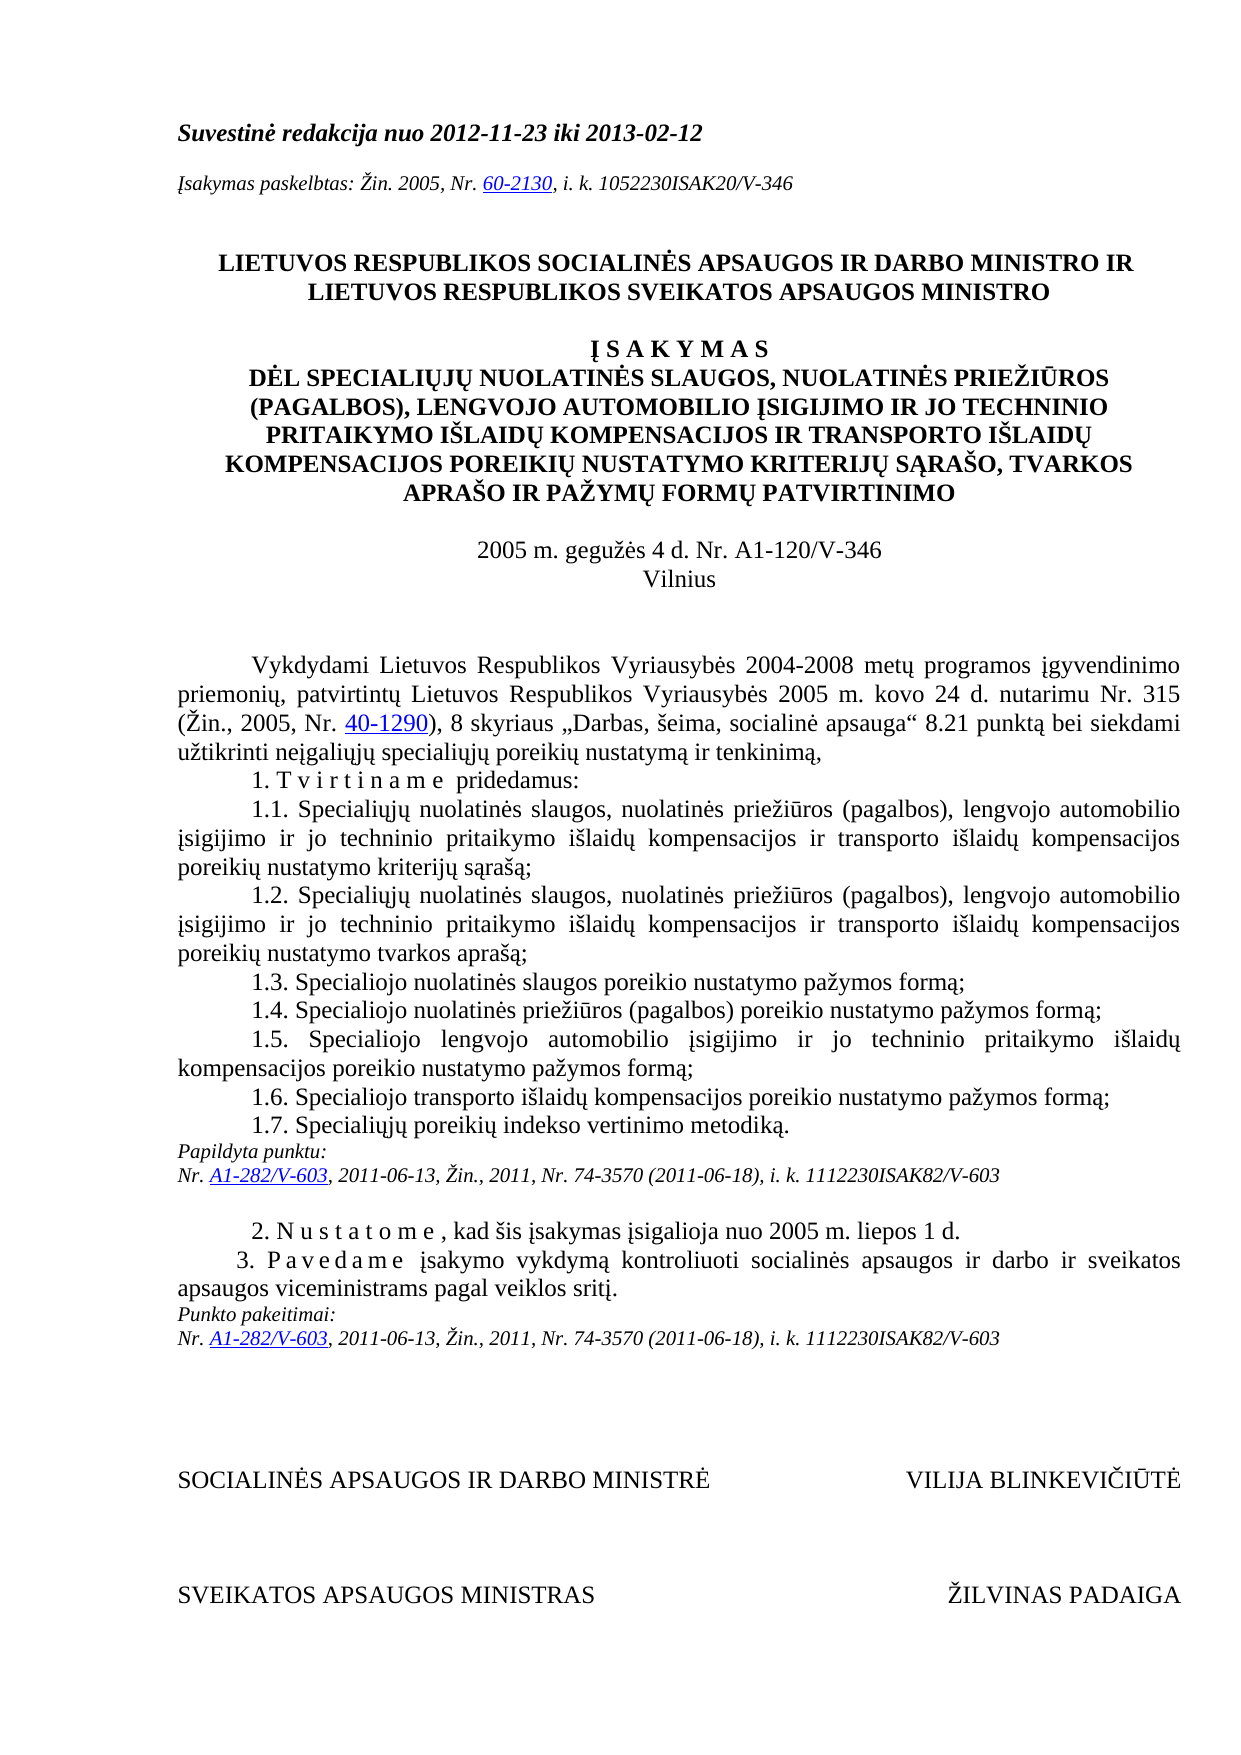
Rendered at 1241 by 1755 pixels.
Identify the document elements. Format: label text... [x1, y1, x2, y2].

text 1.3. Specialiojo nuolatinės slaugos poreikio nustatymo pažymos formą; [177, 967, 1181, 995]
text DĖL SPECIALIŲJŲ NUOLATINĖS SLAUGOS, NUOLATINĖS PRIEŽIŪROS (PAGALBOS), LENGVOJO AUTOMOBILIO ĮSIGIJIMO IR JO TECHNINIO PRITAIKYMO IŠLAIDŲ KOMPENSACIJOS IR TRANSPORTO IŠLAIDŲ KOMPENSACIJOS POREIKIŲ NUSTATYMO KRITERIJŲ SĄRAŠO, TVARKOS APRAŠO IR PAŽYMŲ FORMŲ PATVIRTINIMO [177, 363, 1181, 507]
text 1.2. Specialiųjų nuolatinės slaugos, nuolatinės priežiūros (pagalbos), lengvojo automobilio įsigijimo ir jo techninio pritaikymo išlaidų kompensacijos ir transporto išlaidų kompensacijos poreikių nustatymo tvarkos aprašą; [177, 880, 1181, 967]
text Papildyta punktu: [177, 1139, 1181, 1163]
text Nr. A1-282/V-603, 2011-06-13, Žin., 2011, Nr. 74-3570 (2011-06-18), i. k. 1112230ISAK82/V-603 [177, 1326, 1181, 1350]
text 2005 m. gegužės 4 d. Nr. A1-120/V-346 [177, 535, 1181, 564]
text 1.4. Specialiojo nuolatinės priežiūros (pagalbos) poreikio nustatymo pažymos formą; [177, 995, 1181, 1024]
text 1.7. Specialiųjų poreikių indekso vertinimo metodiką. [177, 1110, 1181, 1139]
text 1.5. Specialiojo lengvojo automobilio įsigijimo ir jo techninio pritaikymo išlaidų kompensacijos poreikio nustatymo pažymos formą; [177, 1024, 1181, 1082]
text 1.1. Specialiųjų nuolatinės slaugos, nuolatinės priežiūros (pagalbos), lengvojo automobilio įsigijimo ir jo techninio pritaikymo išlaidų kompensacijos ir transporto išlaidų kompensacijos poreikių nustatymo kriterijų sąrašą; [177, 794, 1181, 880]
text 2. Nustatome, kad šis įsakymas įsigalioja nuo 2005 m. liepos 1 d. [177, 1216, 1181, 1245]
text 3. Pavedame įsakymo vykdymą kontroliuoti socialinės apsaugos ir darbo ir sveikatos apsaugos viceministrams pagal veiklos sritį. [177, 1245, 1181, 1302]
text SVEIKATOS APSAUGOS MINISTRAS ŽILVINAS PADAIGA [177, 1580, 1181, 1609]
text Į S A K Y M A S [177, 334, 1181, 363]
text 1. Tvirtiname pridedamus: [177, 765, 1181, 794]
text Vilnius [177, 564, 1181, 593]
text Įsakymas paskelbtas: Žin. 2005, Nr. 60-2130, i. k. 1052230ISAK20/V-346 [177, 171, 1181, 195]
text Nr. A1-282/V-603, 2011-06-13, Žin., 2011, Nr. 74-3570 (2011-06-18), i. k. 1112230ISAK82/V-603 [177, 1163, 1181, 1187]
text SOCIALINĖS APSAUGOS IR DARBO MINISTRĖ VILIJA BLINKEVIČIŪTĖ [177, 1465, 1181, 1494]
text Vykdydami Lietuvos Respublikos Vyriausybės 2004-2008 metų programos įgyvendinimo priemonių, patvirtintų Lietuvos Respublikos Vyriausybės 2005 m. kovo 24 d. nutarimu Nr. 315 (Žin., 2005, Nr. 40-1290), 8 skyriaus „Darbas, šeima, socialinė apsauga“ 8.21 punktą bei siekdami užtikrinti neįgaliųjų specialiųjų poreikių nustatymą ir tenkinimą, [177, 650, 1181, 765]
text 1.6. Specialiojo transporto išlaidų kompensacijos poreikio nustatymo pažymos formą; [177, 1082, 1181, 1110]
text Suvestinė redakcija nuo 2012-11-23 iki 2013-02-12 [177, 118, 1181, 147]
text LIETUVOS RESPUBLIKOS SOCIALINĖS APSAUGOS IR DARBO MINISTRO IR [177, 248, 1181, 277]
text Punkto pakeitimai: [177, 1302, 1181, 1326]
text LIETUVOS RESPUBLIKOS SVEIKATOS APSAUGOS MINISTRO [177, 277, 1181, 305]
